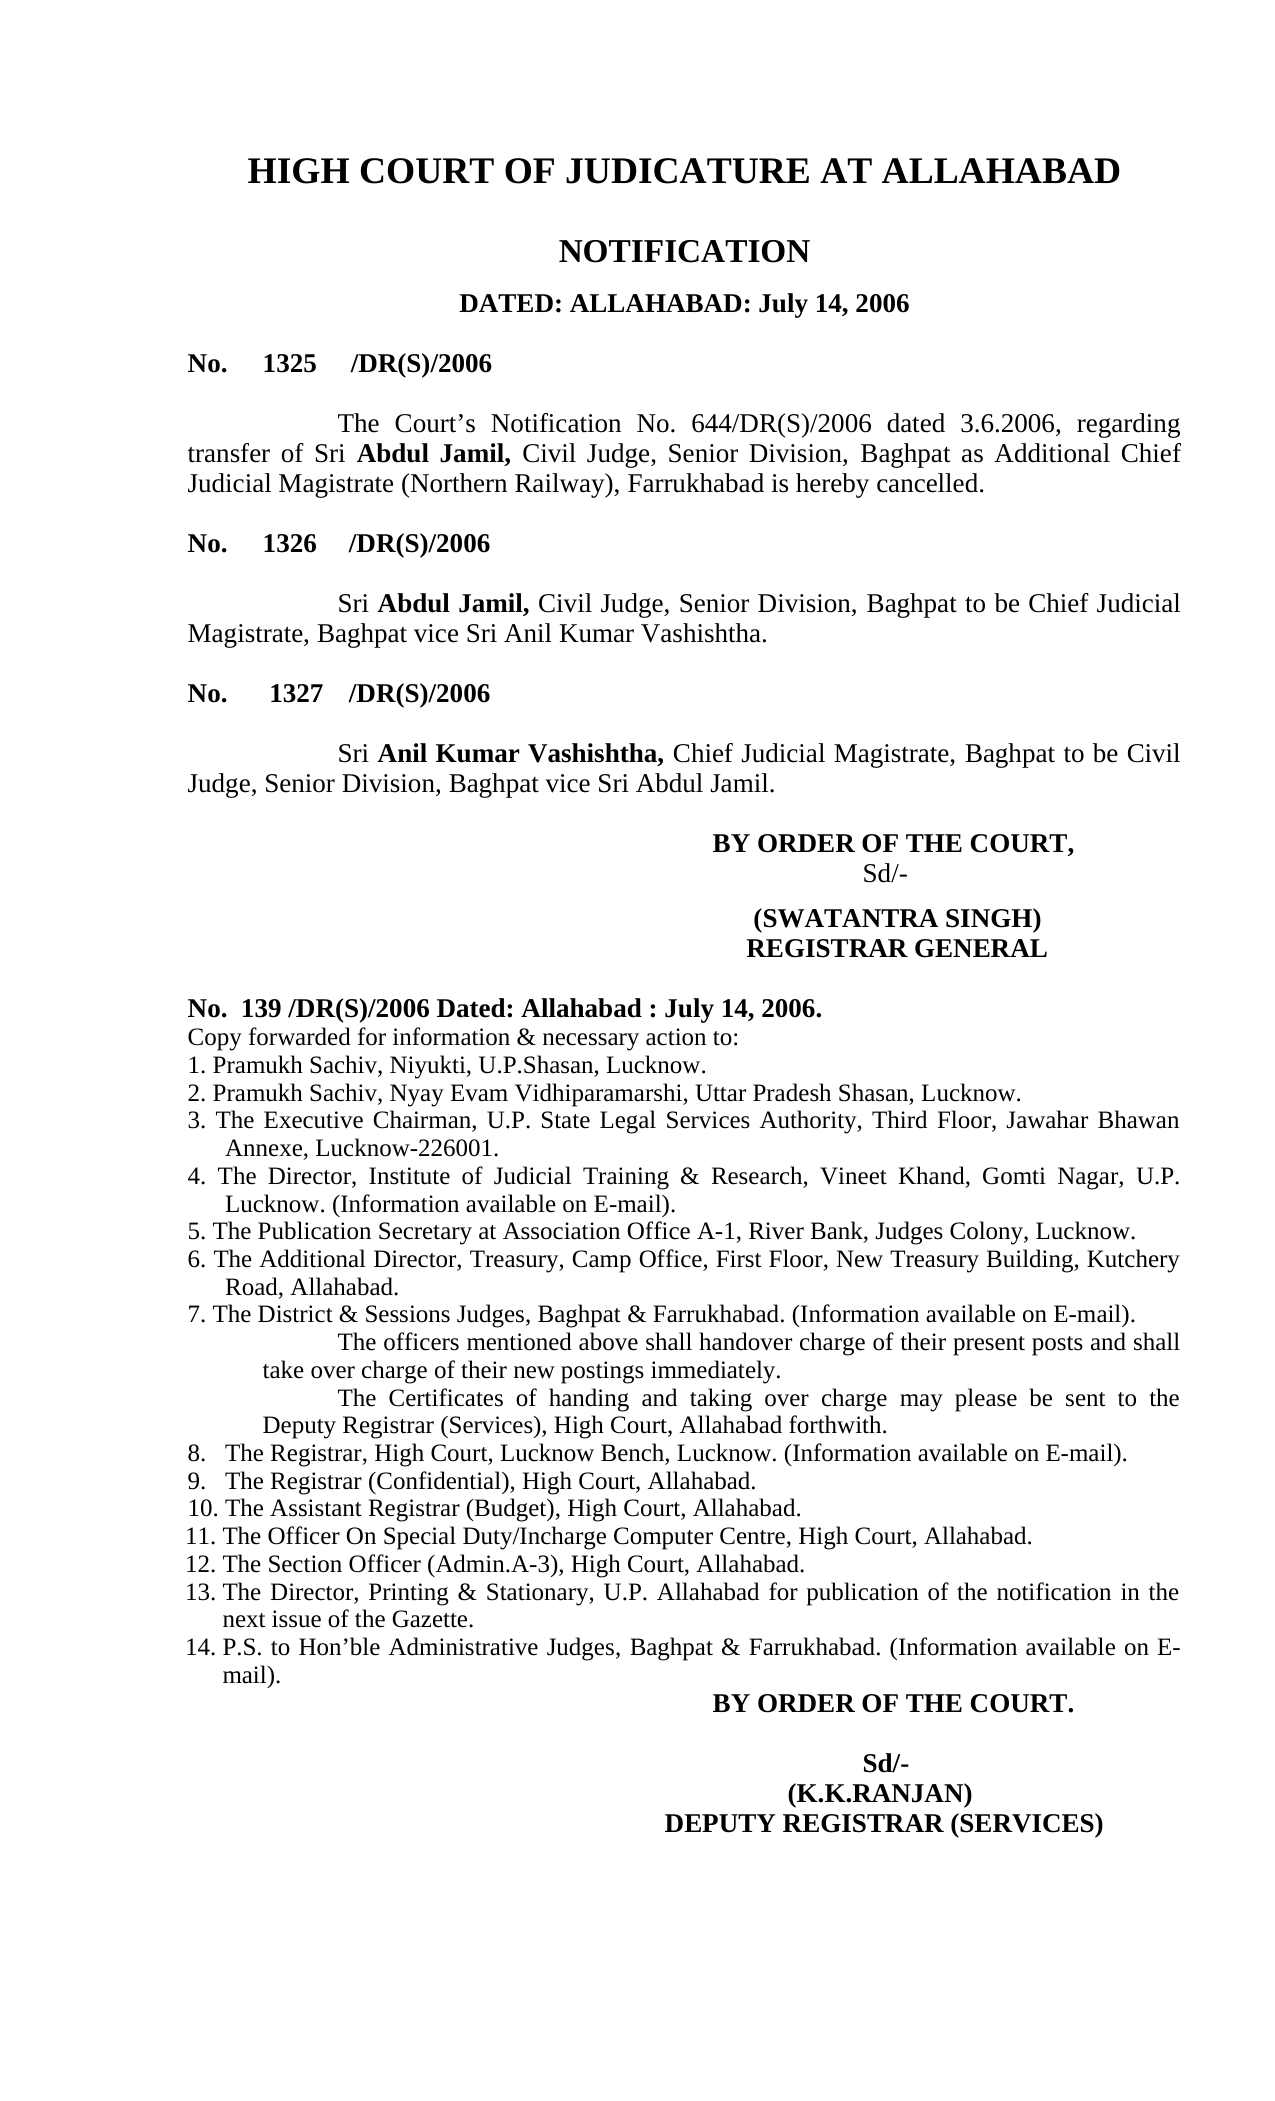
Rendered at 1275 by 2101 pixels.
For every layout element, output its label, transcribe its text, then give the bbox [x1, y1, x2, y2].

text (SWATANTRA SINGH) [712, 903, 1181, 933]
table_header /DR(S)/2006 [339, 349, 503, 378]
text 8. The Registrar, High Court, Lucknow Bench, Lucknow. (Information available on E-mail). [187, 1439, 1181, 1467]
text The Court’s Notification No. 644/DR(S)/2006 dated 3.6.2006, regarding transfer of Sri Abdul Jamil, Civil Judge, Senior Division, Baghpat as Additional Chief Judicial Magistrate (Northern Railway), Farrukhabad is hereby cancelled. [187, 408, 1181, 498]
text The Certificates of handing and taking over charge may please be sent to the Deputy Registrar (Services), High Court, Allahabad forthwith. [262, 1384, 1181, 1439]
text 3. The Executive Chairman, U.P. State Legal Services Authority, Third Floor, Jawahar Bhawan Annexe, Lucknow-226001. [187, 1107, 1181, 1162]
list The Assistant Registrar (Budget), High Court, Allahabad. [187, 1494, 1181, 1522]
table_header /DR(S)/2006 [338, 529, 501, 558]
text 6. The Additional Director, Treasury, Camp Office, First Floor, New Treasury Building, Kutchery Road, Allahabad. [187, 1245, 1181, 1301]
title HIGH COURT OF JUDICATURE AT ALLAHABAD [187, 150, 1181, 192]
text 9. The Registrar (Confidential), High Court, Allahabad. [187, 1467, 1181, 1494]
table_header 1327 [244, 679, 337, 708]
table_header 1325 [244, 349, 339, 378]
text DEPUTY REGISTRAR (SERVICES) [637, 1808, 1181, 1838]
text 7. The District & Sessions Judges, Baghpat & Farrukhabad. (Information available on E-mail). [187, 1301, 1181, 1328]
table_header No. [176, 529, 244, 558]
table_header /DR(S)/2006 [338, 679, 501, 708]
subtitle DATED: ALLAHABAD: July 14, 2006 [187, 288, 1181, 318]
text No. 139 /DR(S)/2006 Dated: Allahabad : July 14, 2006. [187, 993, 1181, 1023]
list The Section Officer (Admin.A-3), High Court, Allahabad. [185, 1550, 1181, 1578]
text BY ORDER OF THE COURT, [637, 828, 1181, 858]
list P.S. to Hon’ble Administrative Judges, Baghpat & Farrukhabad. (Information available on E-mail). [185, 1633, 1181, 1688]
text Sd/- [187, 1748, 1181, 1778]
table_header No. [176, 349, 244, 378]
text Sd/- [712, 858, 1181, 888]
text 1. Pramukh Sachiv, Niyukti, U.P.Shasan, Lucknow. [187, 1051, 1181, 1079]
text The officers mentioned above shall handover charge of their present posts and shall take over charge of their new postings immediately. [262, 1328, 1181, 1384]
table_header No. [176, 679, 244, 708]
text Sri Abdul Jamil, Civil Judge, Senior Division, Baghpat to be Chief Judicial Magistrate, Baghpat vice Sri Anil Kumar Vashishtha. [187, 588, 1181, 648]
list The Officer On Special Duty/Incharge Computer Centre, High Court, Allahabad. [185, 1522, 1181, 1550]
subtitle NOTIFICATION [187, 233, 1181, 270]
text BY ORDER OF THE COURT. [637, 1688, 1181, 1718]
text 4. The Director, Institute of Judicial Training & Research, Vineet Khand, Gomti Nagar, U.P. Lucknow. (Information available on E-mail). [187, 1162, 1181, 1217]
text Sri Anil Kumar Vashishtha, Chief Judicial Magistrate, Baghpat to be Civil Judge, Senior Division, Baghpat vice Sri Abdul Jamil. [187, 738, 1181, 798]
text 2. Pramukh Sachiv, Nyay Evam Vidhiparamarshi, Uttar Pradesh Shasan, Lucknow. [187, 1079, 1181, 1107]
text REGISTRAR GENERAL [187, 933, 1181, 963]
table_header 1326 [244, 529, 337, 558]
text (K.K.RANJAN) [712, 1778, 1181, 1808]
text 5. The Publication Secretary at Association Office A-1, River Bank, Judges Colony, Lucknow. [187, 1217, 1181, 1245]
list The Director, Printing & Stationary, U.P. Allahabad for publication of the notification in the next issue of the Gazette. [185, 1578, 1181, 1633]
text Copy forwarded for information & necessary action to: [187, 1023, 1181, 1051]
